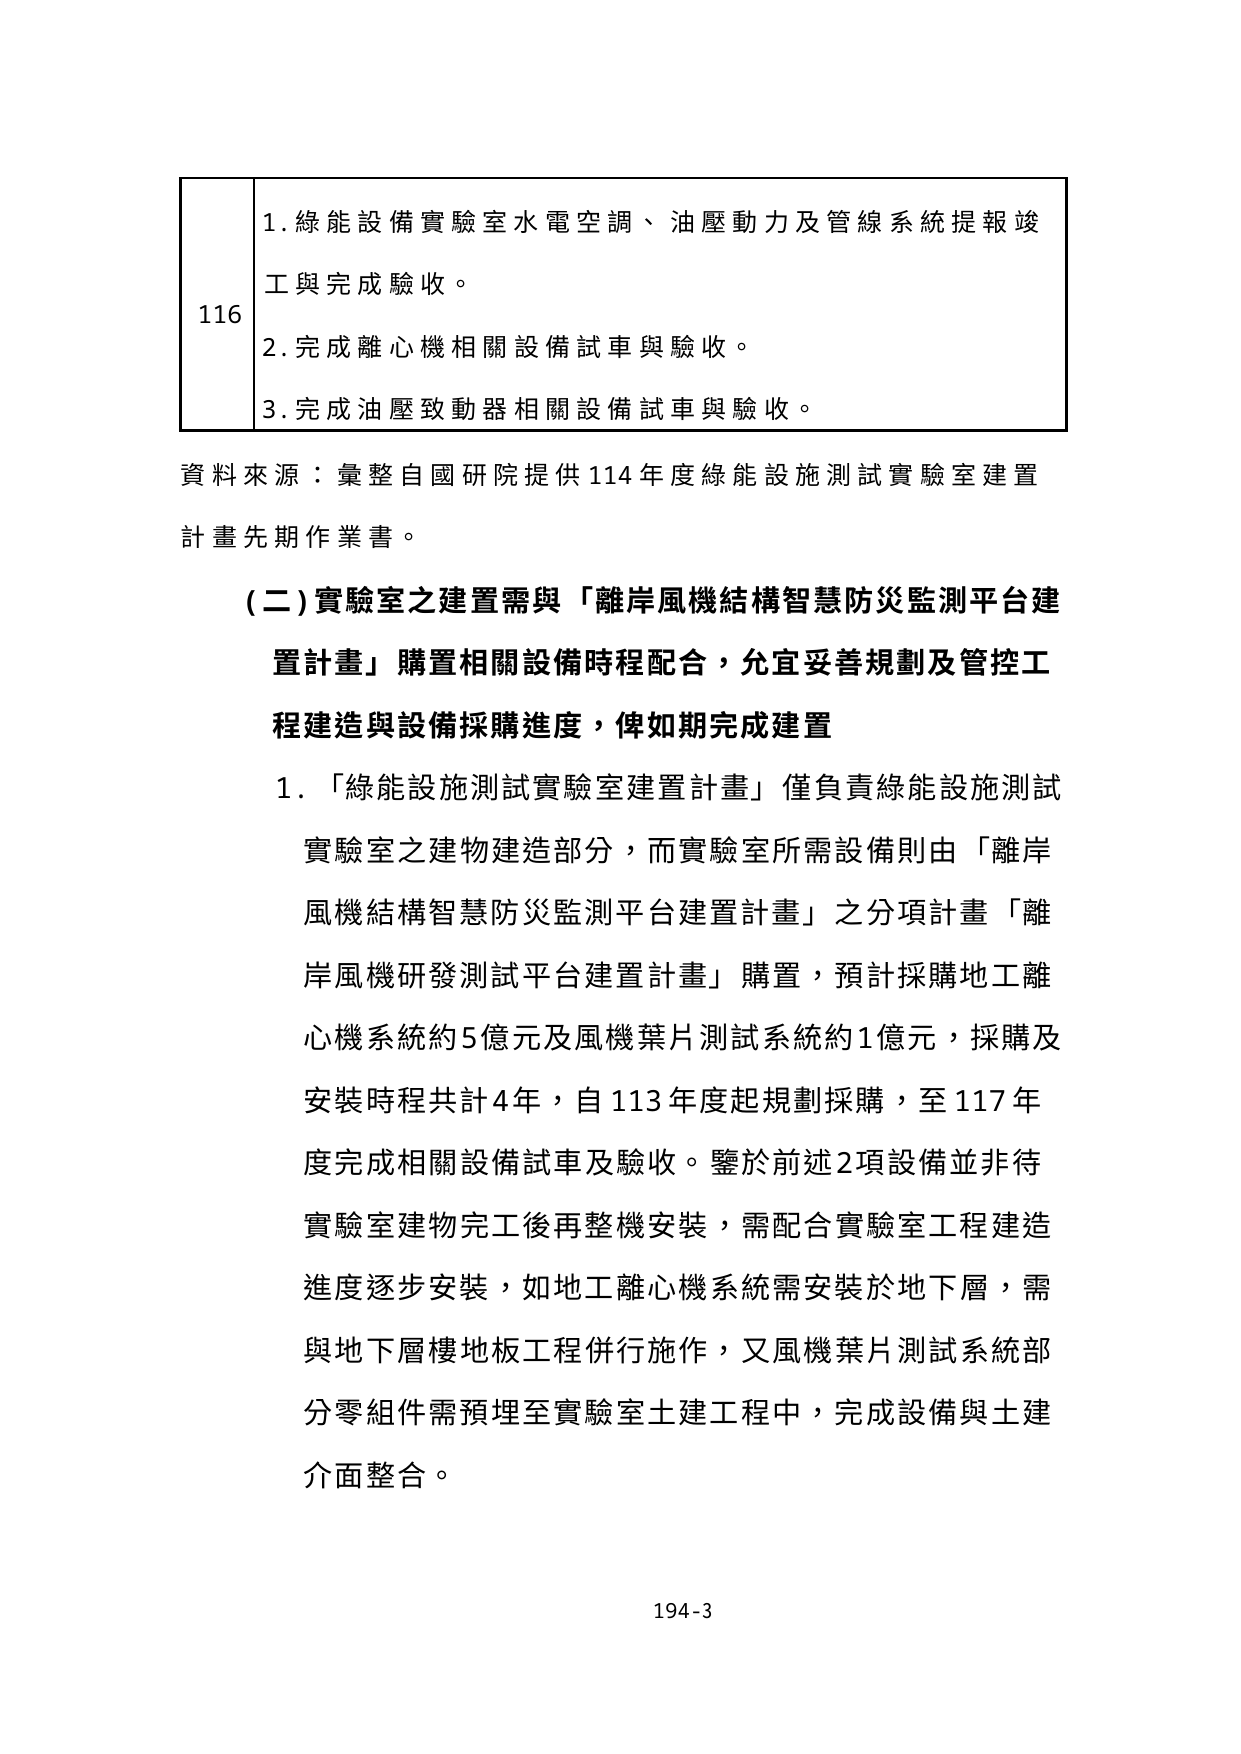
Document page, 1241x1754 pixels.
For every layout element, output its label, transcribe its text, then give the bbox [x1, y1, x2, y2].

table_cell 1.綠能設備實驗室水電空調、油壓動力及管線系統提報竣工與完成驗收。 2.完成離心機相關設備試車與驗收。 3.完成油壓致動器相關設備試車與驗收。 [255, 179, 1065, 429]
text (二)實驗室之建置需與「離岸風機結構智慧防災監測平台建置計畫」購置相關設備時程配合，允宜妥善規劃及管控工程建造與設備採購進度，俾如期完成建置 [236, 557, 1063, 744]
text 資料來源：彙整自國研院提供114年度綠能設施測試實驗室建置計畫先期作業書。 [177, 432, 1063, 557]
table_cell 116 [182, 179, 253, 429]
text 1.「綠能設施測試實驗室建置計畫」僅負責綠能設施測試實驗室之建物建造部分，而實驗室所需設備則由「離岸風機結構智慧防災監測平台建置計畫」之分項計畫「離岸風機研發測試平台建置計畫」購置，預計採購地工離心機系統約5億元及風機葉片測試系統約1億元，採購及安裝時程共計4年，自113年度起規劃採購，至117年度完成相關設備試車及驗收。鑒於前述2項設備並非待實驗室建物完工後再整機安裝，需配合實驗室工程建造進度逐步安裝，如地工離心機系統需安裝於地下層，需與地下層樓地板工程併行施作，又風機葉片測試系統部分零組件需預埋至實驗室土建工程中，完成設備與土建介面整合。 [266, 744, 1063, 1494]
